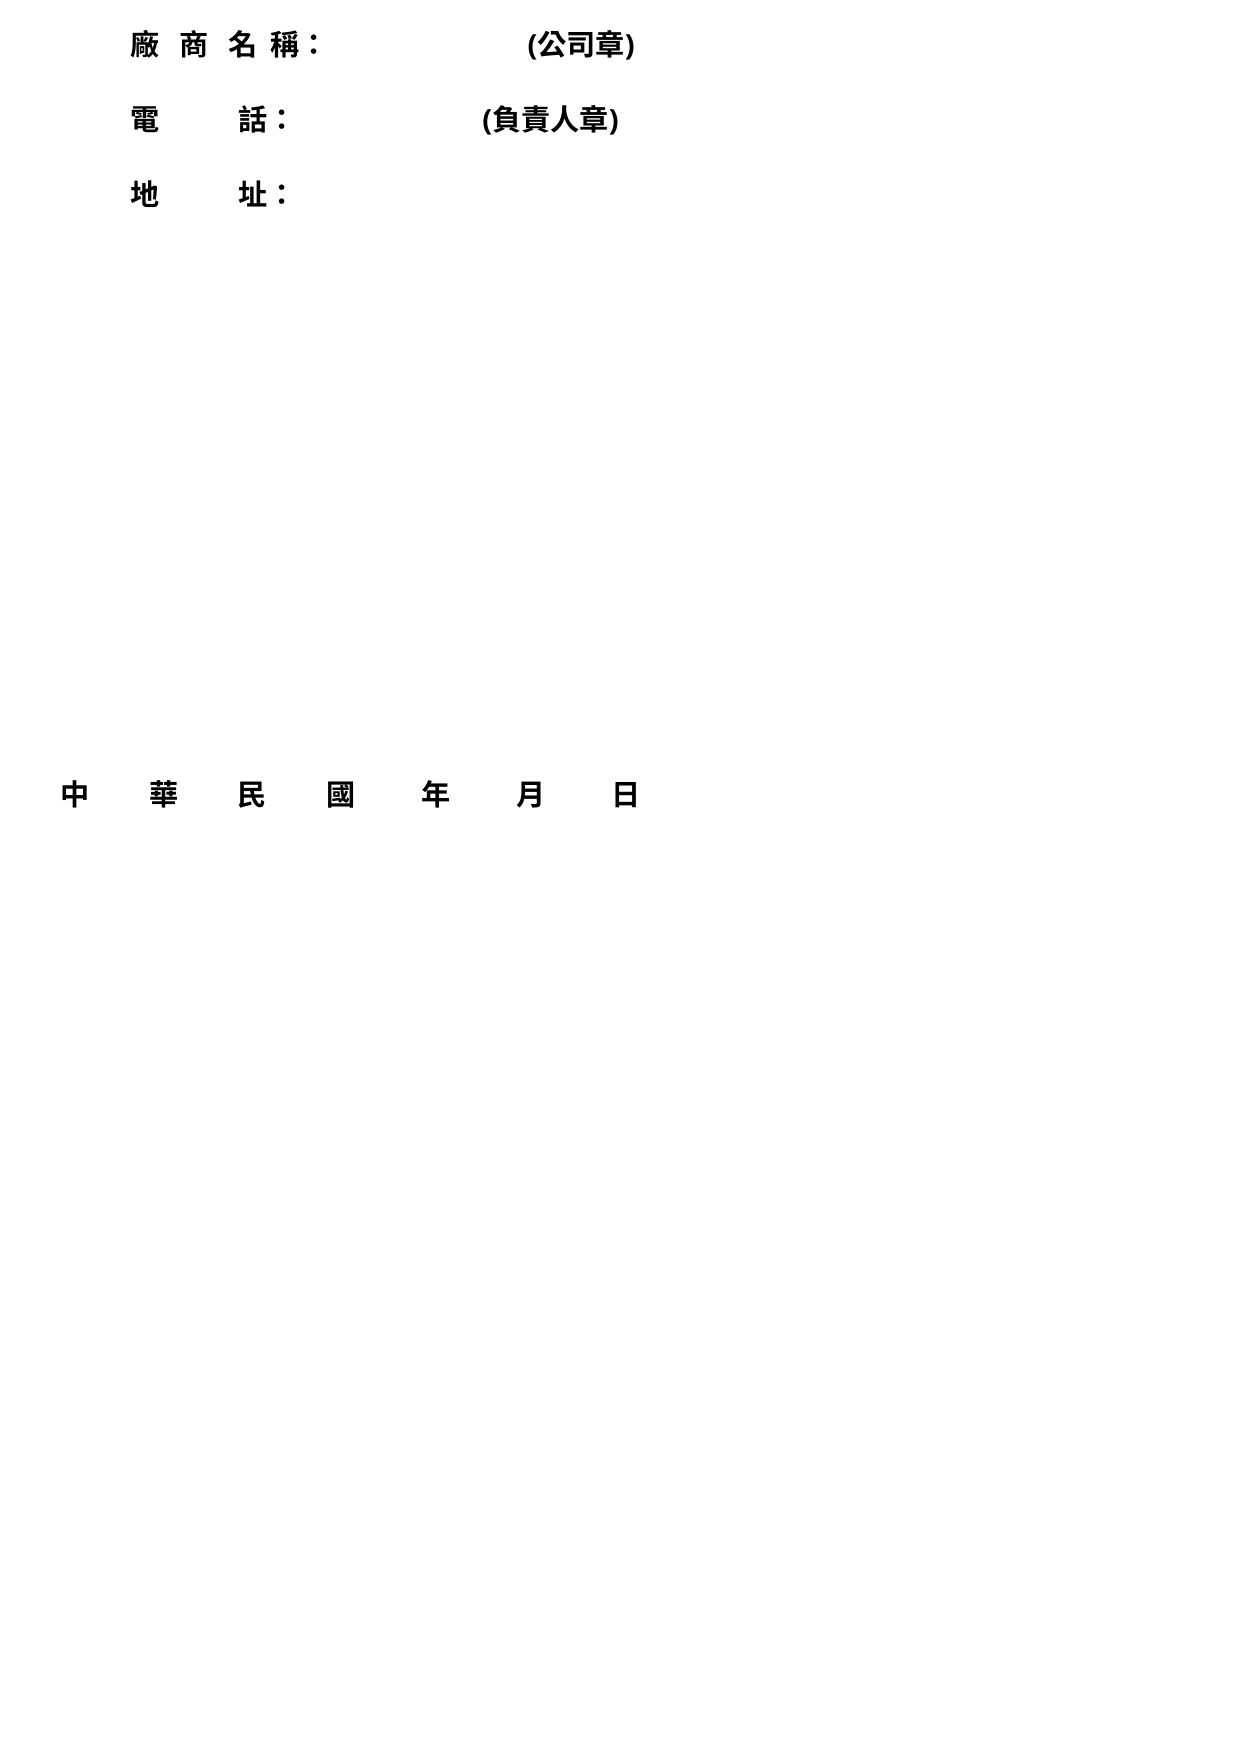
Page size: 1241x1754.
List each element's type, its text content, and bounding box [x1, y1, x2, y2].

text 電 話： (負責人章) [94, 80, 1125, 155]
text 中 華 民 國 年 月 日 [37, 755, 1125, 830]
text 廠 商 名 稱： (公司章) [94, 5, 1125, 80]
text 地 址： [94, 155, 1125, 230]
